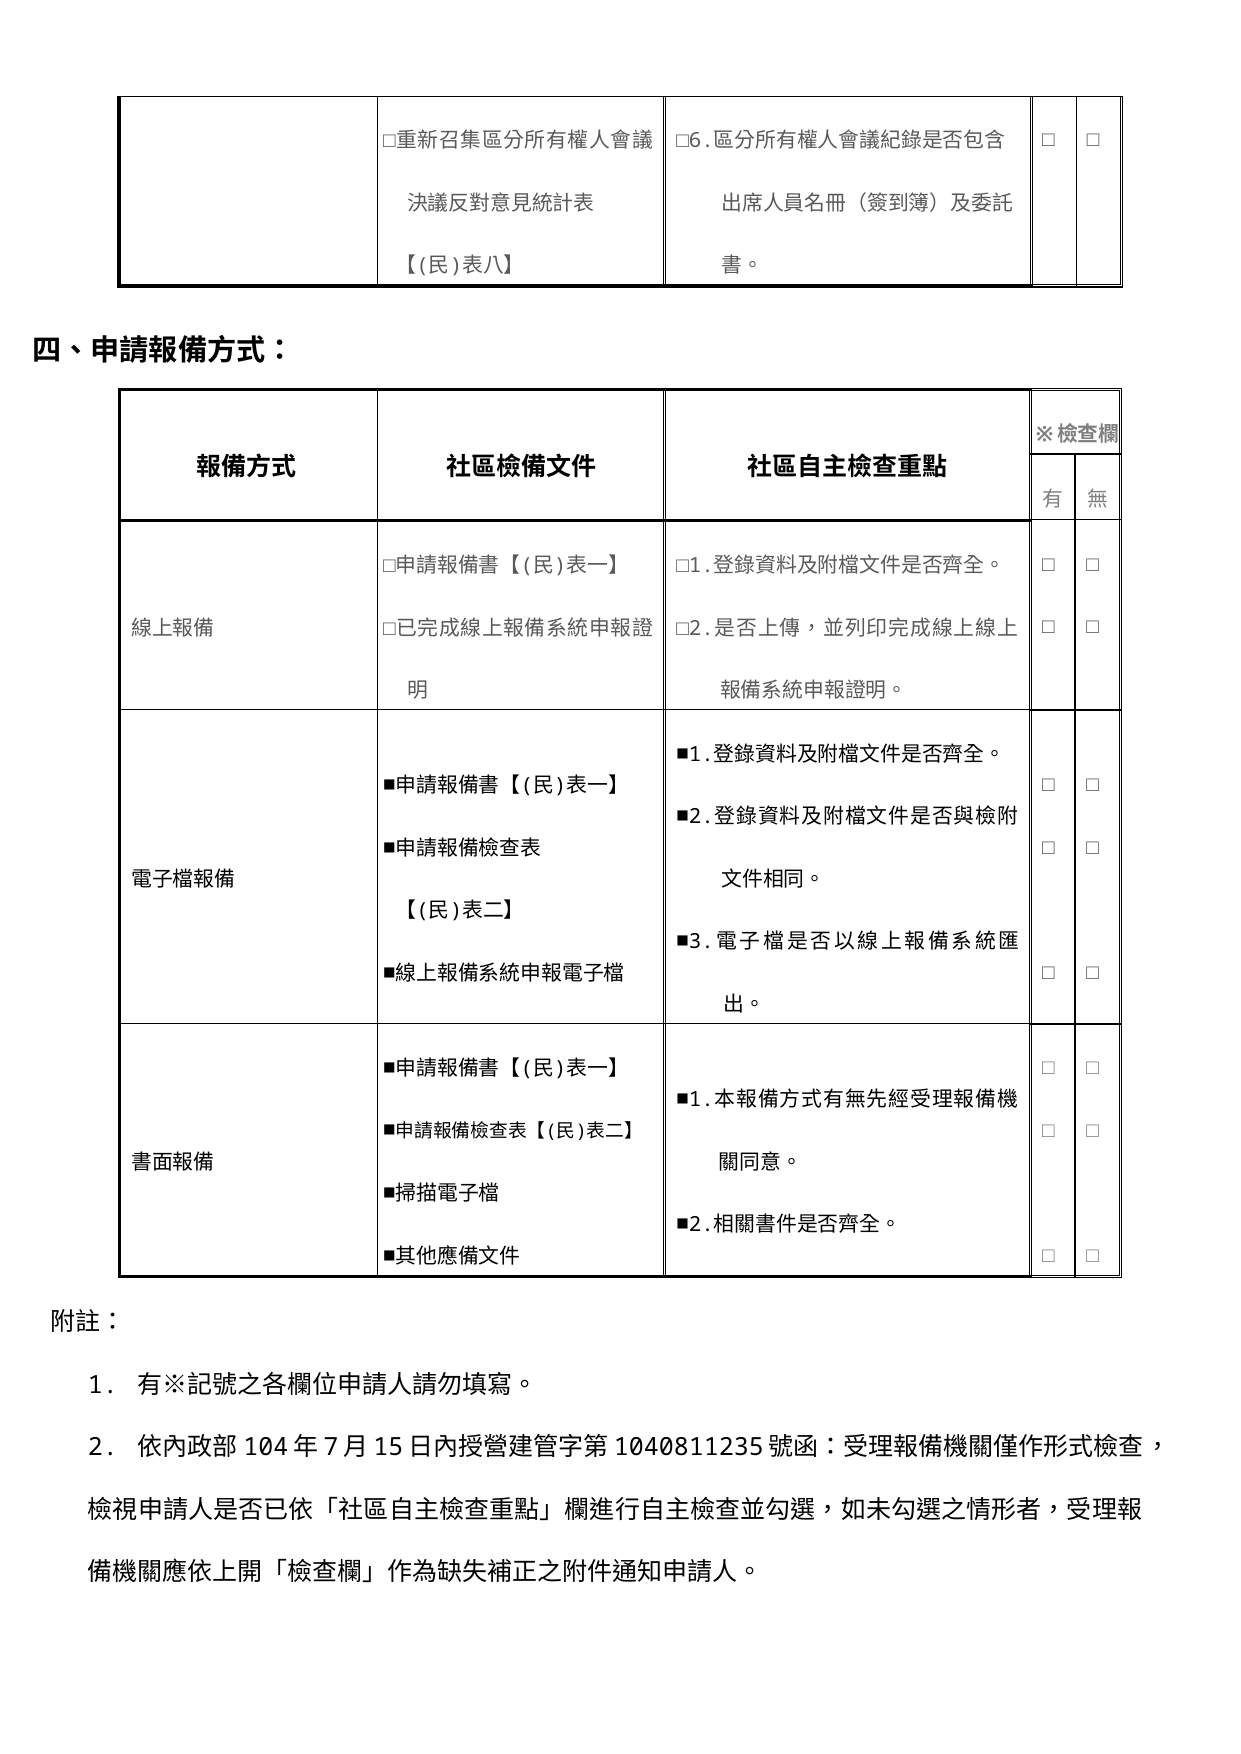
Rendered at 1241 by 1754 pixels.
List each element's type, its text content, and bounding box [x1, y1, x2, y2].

text 附註： [50, 1278, 1146, 1341]
table_cell □1.登錄資料及附檔文件是否齊全。 □2.是否上傳，並列印完成線上線上報備系統申報證明。 [666, 522, 1029, 709]
table_cell 無 [1076, 455, 1119, 519]
table_cell □ □ [1032, 520, 1074, 709]
table_header 報備方式 [121, 391, 377, 519]
table_cell ■1.本報備方式有無先經受理報備機關同意。 ■2.相關書件是否齊全。 [666, 1024, 1029, 1275]
table_cell 書面報備 [121, 1024, 377, 1275]
table_cell 線上報備 [121, 522, 377, 709]
table_header 社區自主檢查重點 [666, 391, 1029, 519]
table_header ※檢查欄 [1032, 391, 1119, 453]
text 四、申請報備方式： [32, 306, 1199, 369]
table_cell 有 [1032, 455, 1074, 519]
table_cell □ □ □ [1076, 711, 1119, 1023]
list 有※記號之各欄位申請人請勿填寫。 [88, 1341, 1146, 1403]
table_cell □ □ □ [1032, 711, 1074, 1023]
table_cell □ [1077, 97, 1120, 284]
table_cell 電子檔報備 [121, 710, 377, 1023]
table_cell [121, 97, 377, 284]
table_cell ■申請報備書【(民)表一】 ■申請報備檢查表【(民)表二】 ■掃描電子檔 ■其他應備文件 [378, 1024, 663, 1275]
table_cell □申請報備書【(民)表一】 □已完成線上報備系統申報證明 [378, 522, 663, 709]
table_cell ■1.登錄資料及附檔文件是否齊全。 ■2.登錄資料及附檔文件是否與檢附文件相同。 ■3.電子檔是否以線上報備系統匯出。 [666, 710, 1029, 1023]
list 依內政部104年7月15日內授營建管字第1040811235號函：受理報備機關僅作形式檢查，檢視申請人是否已依「社區自主檢查重點」欄進行自主檢查並勾選，如未勾選之情形者，受理報備機關應依上開「檢查欄」作為缺失補正之附件通知申請人。 [88, 1403, 1146, 1591]
table_cell □ □ □ [1076, 1025, 1119, 1275]
table_header 社區檢備文件 [378, 391, 663, 519]
table_cell □ [1033, 97, 1076, 284]
table_cell □重新召集區分所有權人會議決議反對意見統計表 【(民)表八】 [378, 97, 663, 284]
table_cell ■申請報備書【(民)表一】 ■申請報備檢查表 【(民)表二】 ■線上報備系統申報電子檔 [378, 710, 663, 1023]
table_cell □ □ [1076, 520, 1119, 709]
table_cell □6.區分所有權人會議紀錄是否包含出席人員名冊（簽到簿）及委託書。 [666, 97, 1030, 284]
table_cell □ □ □ [1032, 1025, 1074, 1275]
